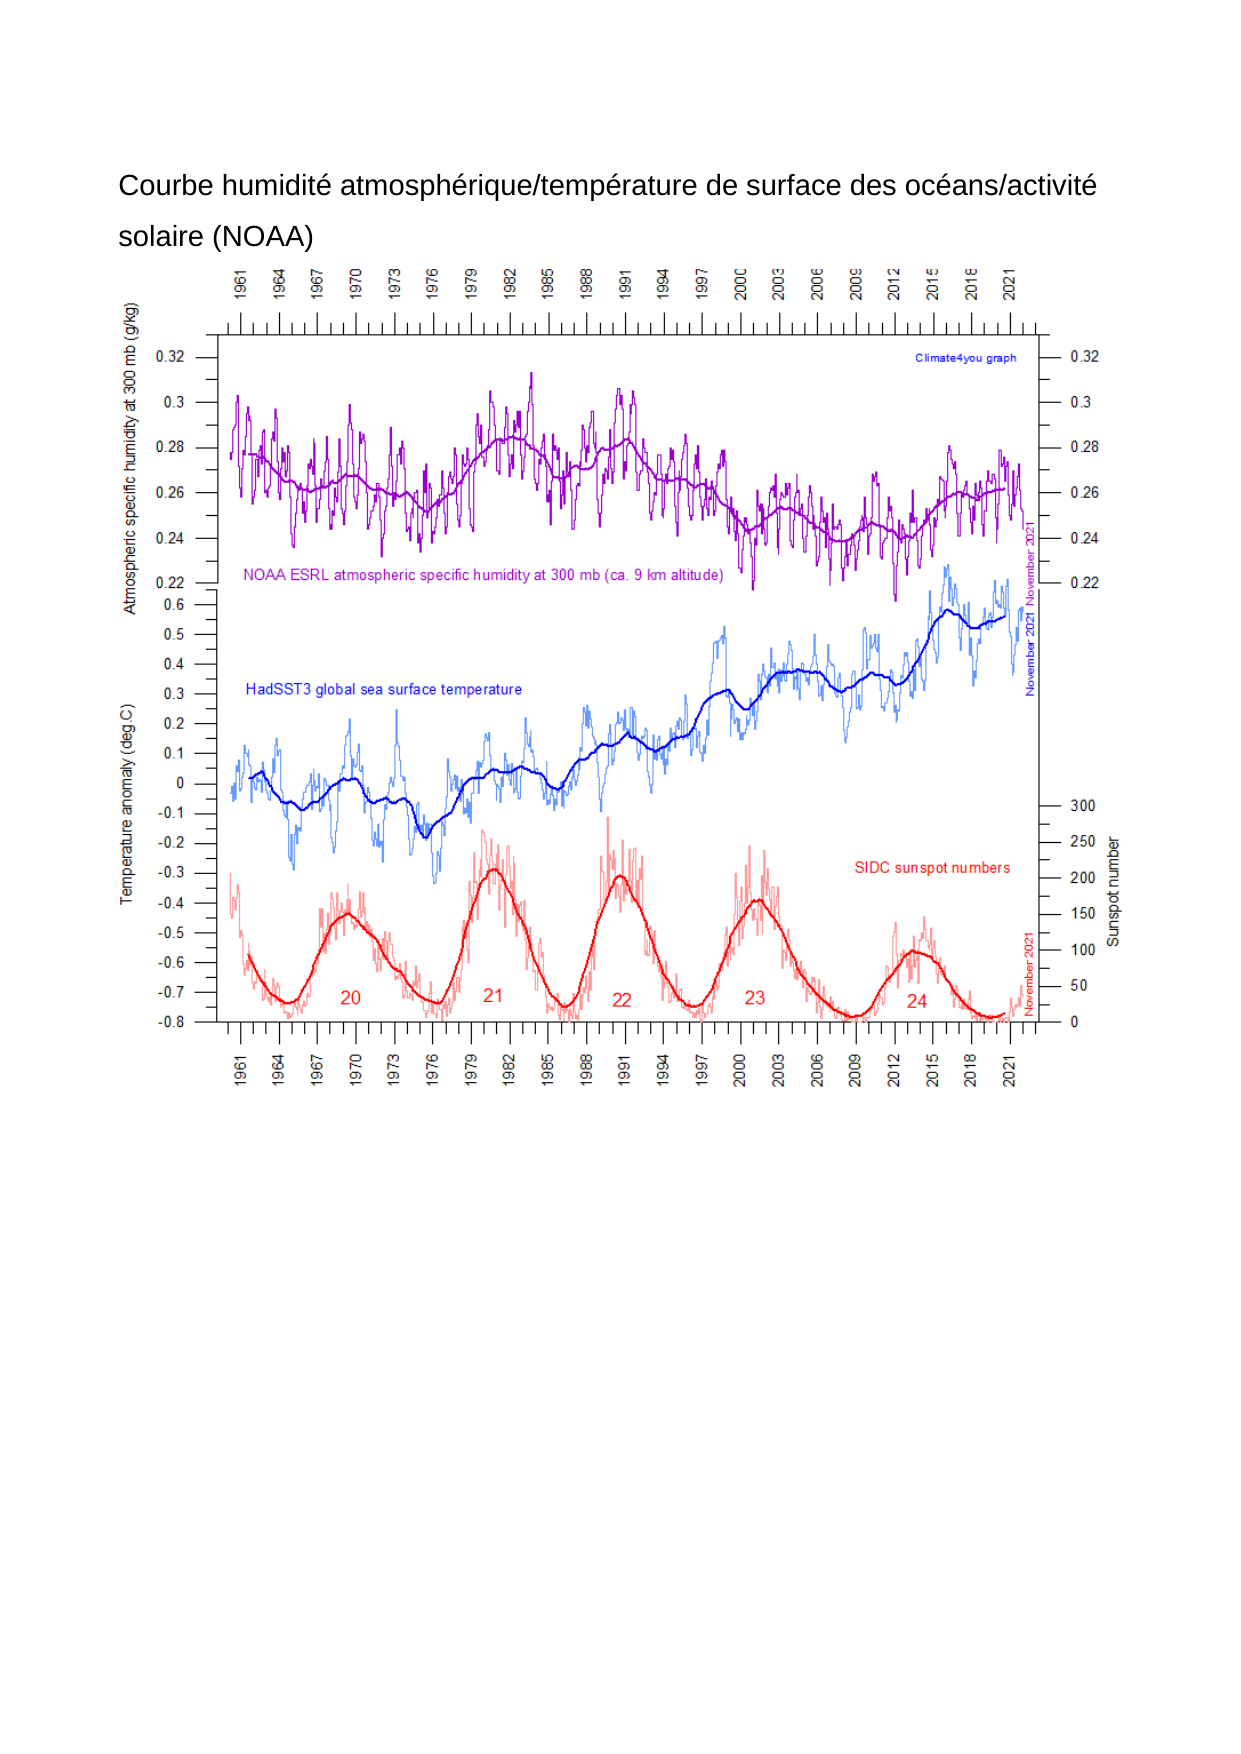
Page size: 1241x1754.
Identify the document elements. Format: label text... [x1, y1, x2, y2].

text Courbe humidité atmosphérique/température de surface des océans/activité solaire (NOAA) [118, 168, 1122, 252]
picture [118, 269, 1123, 1089]
